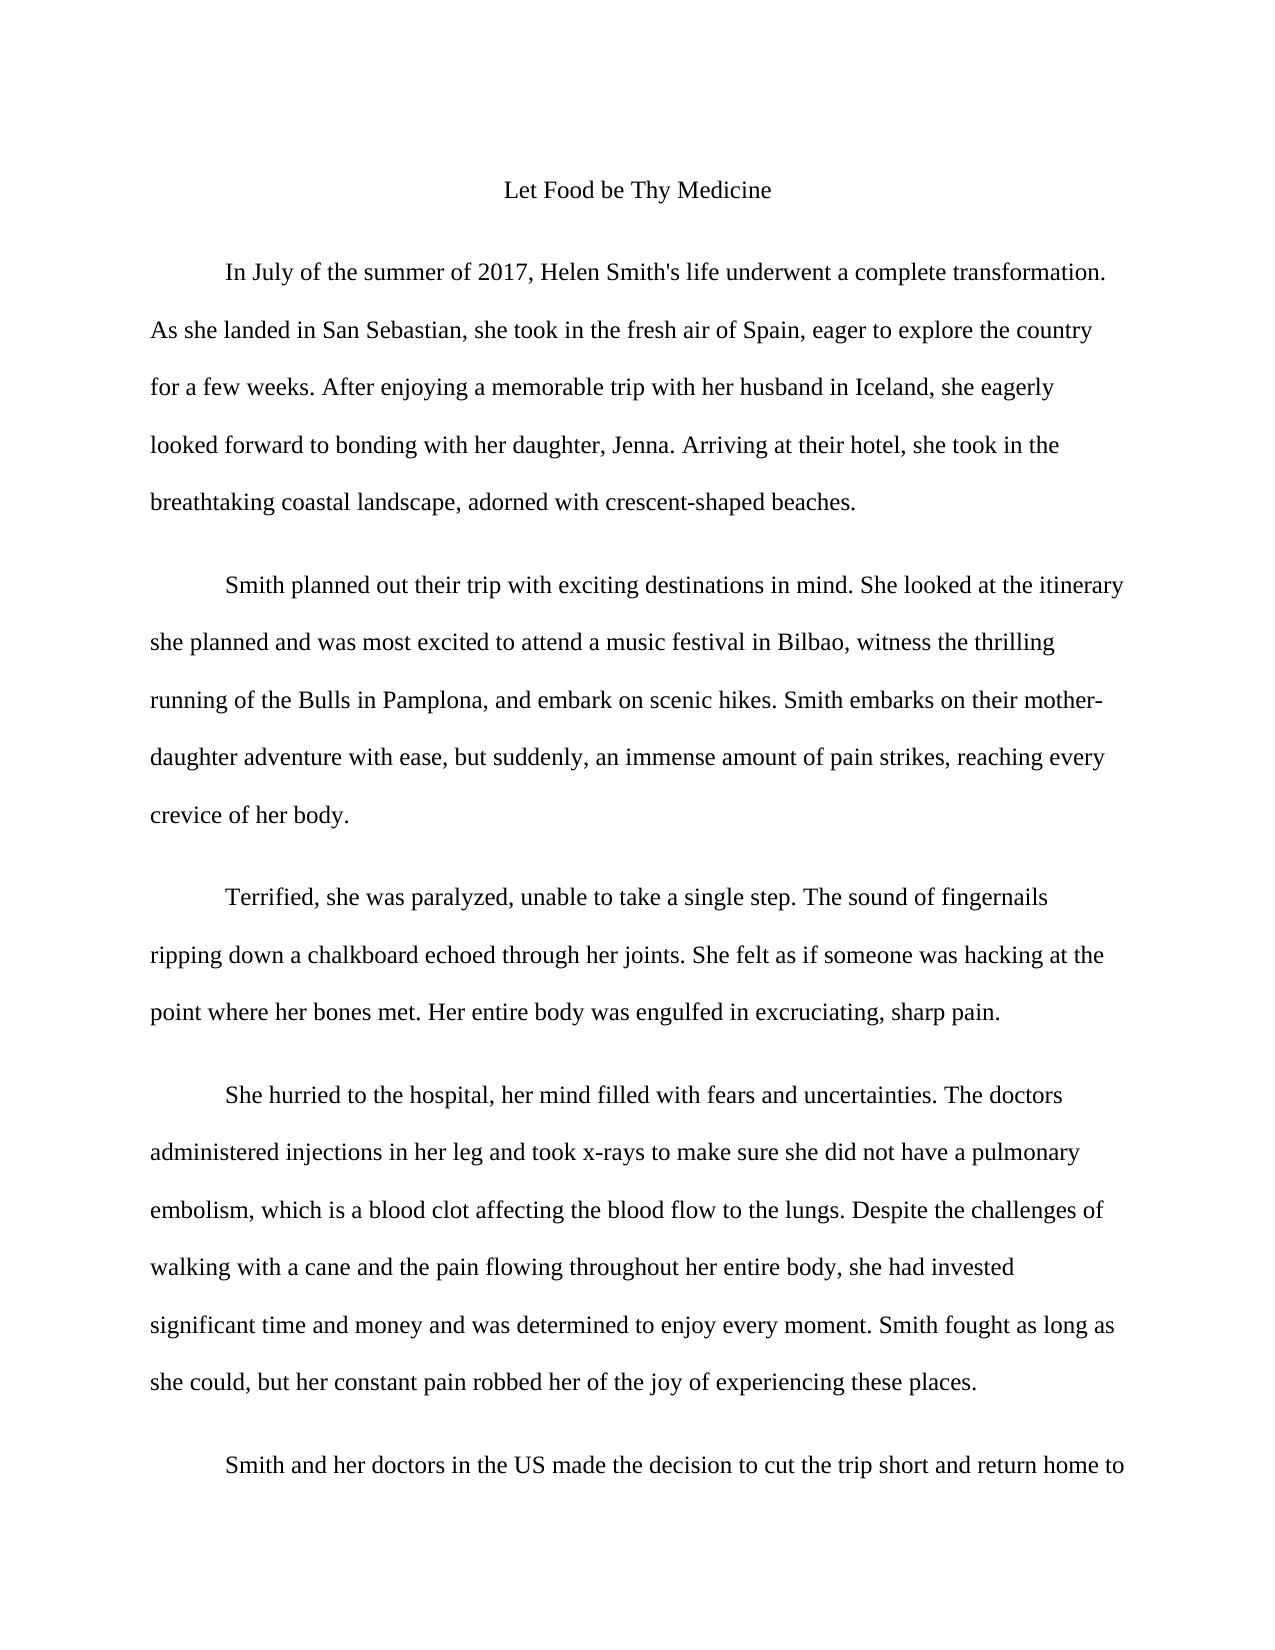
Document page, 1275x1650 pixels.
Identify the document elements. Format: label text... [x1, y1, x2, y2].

text Terrified, she was paralyzed, unable to take a single step. The sound of fingernails ripping down a chalkboard echoed through her joints. She felt as if someone was hacking at the point where her bones met. Her entire body was engulfed in excruciating, sharp pain. [150, 882, 1125, 1026]
text Smith planned out their trip with exciting destinations in mind. She looked at the itinerary she planned and was most excited to attend a music festival in Bilbao, witness the thrilling running of the Bulls in Pamplona, and embark on scenic hikes. Smith embarks on their mother-daughter adventure with ease, but suddenly, an immense amount of pain strikes, reaching every crevice of her body. [150, 570, 1125, 829]
text Smith and her doctors in the US made the decision to cut the trip short and return home to [150, 1450, 1125, 1479]
text She hurried to the hospital, her mind filled with fears and uncertainties. The doctors administered injections in her leg and took x-rays to make sure she did not have a pulmonary embolism, which is a blood clot affecting the blood flow to the lungs. Despite the challenges of walking with a cane and the pain flowing throughout her entire body, she had invested significant time and money and was determined to enjoy every moment. Smith fought as long as she could, but her constant pain robbed her of the joy of experiencing these places. [150, 1080, 1125, 1396]
text In July of the summer of 2017, Helen Smith's life underwent a complete transformation. As she landed in San Sebastian, she took in the fresh air of Spain, eager to explore the country for a few weeks. After enjoying a memorable trip with her husband in Iceland, she eagerly looked forward to bonding with her daughter, Jenna. Arriving at their hotel, she took in the breathtaking coastal landscape, adorned with crescent-shaped beaches. [150, 257, 1125, 516]
text Let Food be Thy Medicine [150, 175, 1125, 204]
